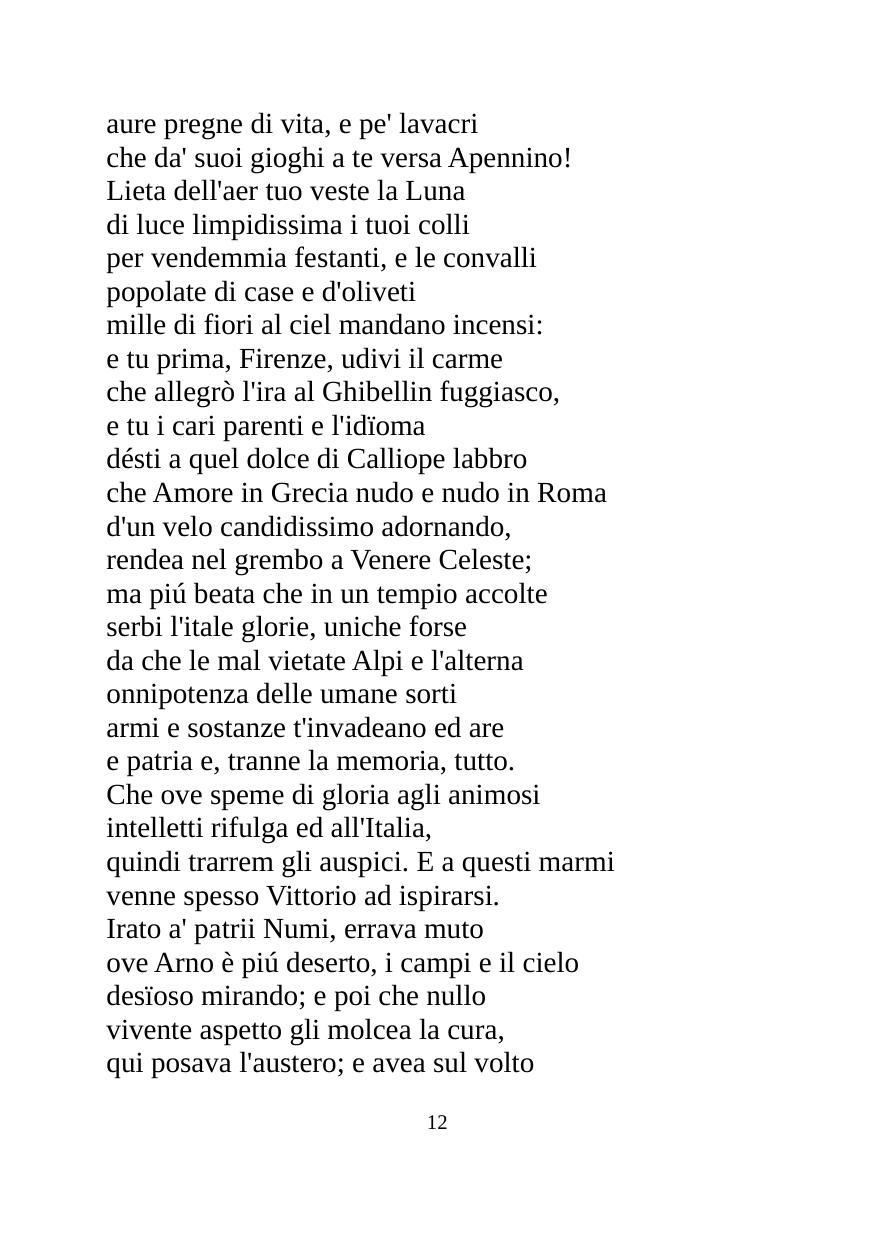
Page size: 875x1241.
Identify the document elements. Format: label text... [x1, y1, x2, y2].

text serbi l'itale glorie, uniche forse [106, 609, 768, 643]
text quindi trarrem gli auspici. E a questi marmi [106, 844, 768, 878]
text Lieta dell'aer tuo veste la Luna [106, 173, 768, 207]
text di luce limpidissima i tuoi colli [106, 207, 768, 240]
text Che ove speme di gloria agli animosi [106, 777, 768, 811]
text popolate di case e d'oliveti [106, 274, 768, 307]
text venne spesso Vittorio ad ispirarsi. [106, 878, 768, 911]
text e tu prima, Firenze, udivi il carme [106, 341, 768, 374]
text rendea nel grembo a Venere Celeste; [106, 542, 768, 576]
text vivente aspetto gli molcea la cura, [106, 1012, 768, 1045]
text ma piú beata che in un tempio accolte [106, 576, 768, 609]
text che Amore in Grecia nudo e nudo in Roma [106, 475, 768, 509]
text che allegrò l'ira al Ghibellin fuggiasco, [106, 374, 768, 408]
text da che le mal vietate Alpi e l'alterna [106, 643, 768, 676]
text onnipotenza delle umane sorti [106, 676, 768, 710]
text armi e sostanze t'invadeano ed are [106, 710, 768, 743]
text intelletti rifulga ed all'Italia, [106, 811, 768, 844]
text e tu i cari parenti e l'idïoma [106, 408, 768, 442]
text qui posava l'austero; e avea sul volto [106, 1045, 768, 1079]
text désti a quel dolce di Calliope labbro [106, 442, 768, 475]
text Irato a' patrii Numi, errava muto [106, 911, 768, 945]
text che da' suoi gioghi a te versa Apennino! [106, 140, 768, 173]
text e patria e, tranne la memoria, tutto. [106, 743, 768, 777]
text per vendemmia festanti, e le convalli [106, 240, 768, 274]
text ove Arno è piú deserto, i campi e il cielo [106, 945, 768, 978]
text mille di fiori al ciel mandano incensi: [106, 307, 768, 341]
text aure pregne di vita, e pe' lavacri [106, 106, 768, 140]
text d'un velo candidissimo adornando, [106, 509, 768, 542]
text desïoso mirando; e poi che nullo [106, 978, 768, 1012]
